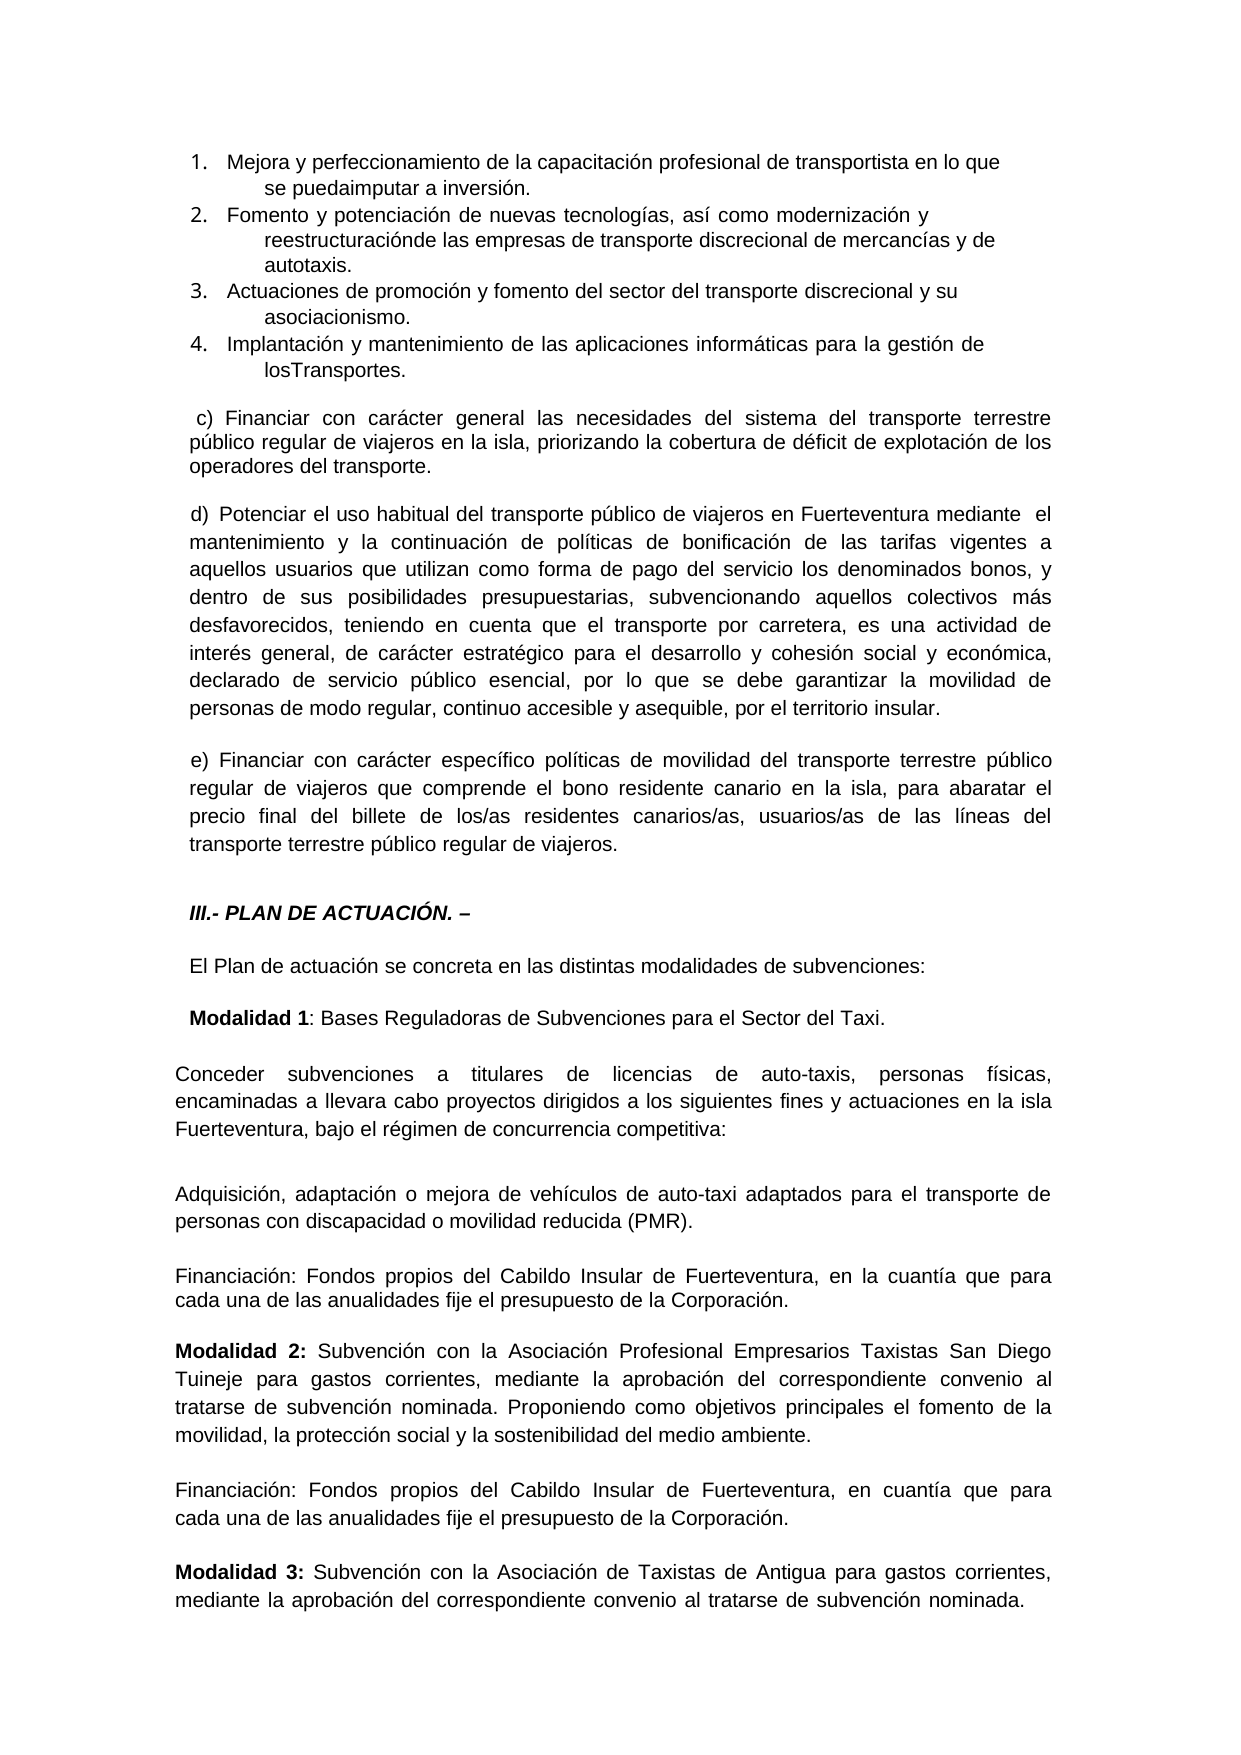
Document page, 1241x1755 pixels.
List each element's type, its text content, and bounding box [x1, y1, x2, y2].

text Adquisición, adaptación o mejora de vehículos de auto-taxi adaptados para el transporte de personas con discapacidad o movilidad reducida (PMR). [175, 1181, 1052, 1233]
list Mejora y perfeccionamiento de la capacitación profesional de transportista en lo que se puedaimputar a inversión. [190, 147, 1033, 200]
list Fomento y potenciación de nuevas tecnologías, así como modernización y reestructuraciónde las empresas de transporte discrecional de mercancías y de autotaxis. [190, 200, 998, 276]
text El Plan de actuación se concreta en las distintas modalidades de subvenciones: [189, 954, 1066, 978]
text Modalidad 2: Subvención con la Asociación Profesional Empresarios Taxistas San Diego Tuineje para gastos corrientes, mediante la aprobación del correspondiente convenio al tratarse de subvención nominada. Proponiendo como objetivos principales el fomento de la movilidad, la protección social y la sostenibilidad del medio ambiente. [175, 1339, 1052, 1446]
subtitle III.- PLAN DE ACTUACIÓN. – [189, 901, 1066, 925]
list Financiar con carácter general las necesidades del sistema del transporte terrestre público regular de viajeros en la isla, priorizando la cobertura de déficit de explotación de los operadores del transporte. [175, 405, 1052, 478]
text Financiación: Fondos propios del Cabildo Insular de Fuerteventura, en cuantía que para cada una de las anualidades fije el presupuesto de la Corporación. [175, 1478, 1052, 1529]
list Implantación y mantenimiento de las aplicaciones informáticas para la gestión de losTransportes. [190, 329, 1033, 381]
text Financiación: Fondos propios del Cabildo Insular de Fuerteventura, en la cuantía que para cada una de las anualidades fije el presupuesto de la Corporación. [175, 1264, 1052, 1312]
list Potenciar el uso habitual del transporte público de viajeros en Fuerteventura mediante el mantenimiento y la continuación de políticas de bonificación de las tarifas vigentes a aquellos usuarios que utilizan como forma de pago del servicio los denominados bonos, y dentro de sus posibilidades presupuestarias, subvencionando aquellos colectivos más desfavorecidos, teniendo en cuenta que el transporte por carretera, es una actividad de interés general, de carácter estratégico para el desarrollo y cohesión social y económica, declarado de servicio público esencial, por lo que se debe garantizar la movilidad de personas de modo regular, continuo accesible y asequible, por el territorio insular. [175, 502, 1052, 720]
list Actuaciones de promoción y fomento del sector del transporte discrecional y su asociacionismo. [190, 276, 998, 329]
text Conceder subvenciones a titulares de licencias de auto-taxis, personas físicas, encaminadas a llevara cabo proyectos dirigidos a los siguientes fines y actuaciones en la isla Fuerteventura, bajo el régimen de concurrencia competitiva: [175, 1062, 1052, 1141]
list Financiar con carácter específico políticas de movilidad del transporte terrestre público regular de viajeros que comprende el bono residente canario en la isla, para abaratar el precio final del billete de los/as residentes canarios/as, usuarios/as de las líneas del transporte terrestre público regular de viajeros. [175, 748, 1052, 855]
text Modalidad 1: Bases Reguladoras de Subvenciones para el Sector del Taxi. [189, 1006, 1066, 1030]
text Modalidad 3: Subvención con la Asociación de Taxistas de Antigua para gastos corrientes, mediante la aprobación del correspondiente convenio al tratarse de subvención nominada. [175, 1560, 1052, 1612]
